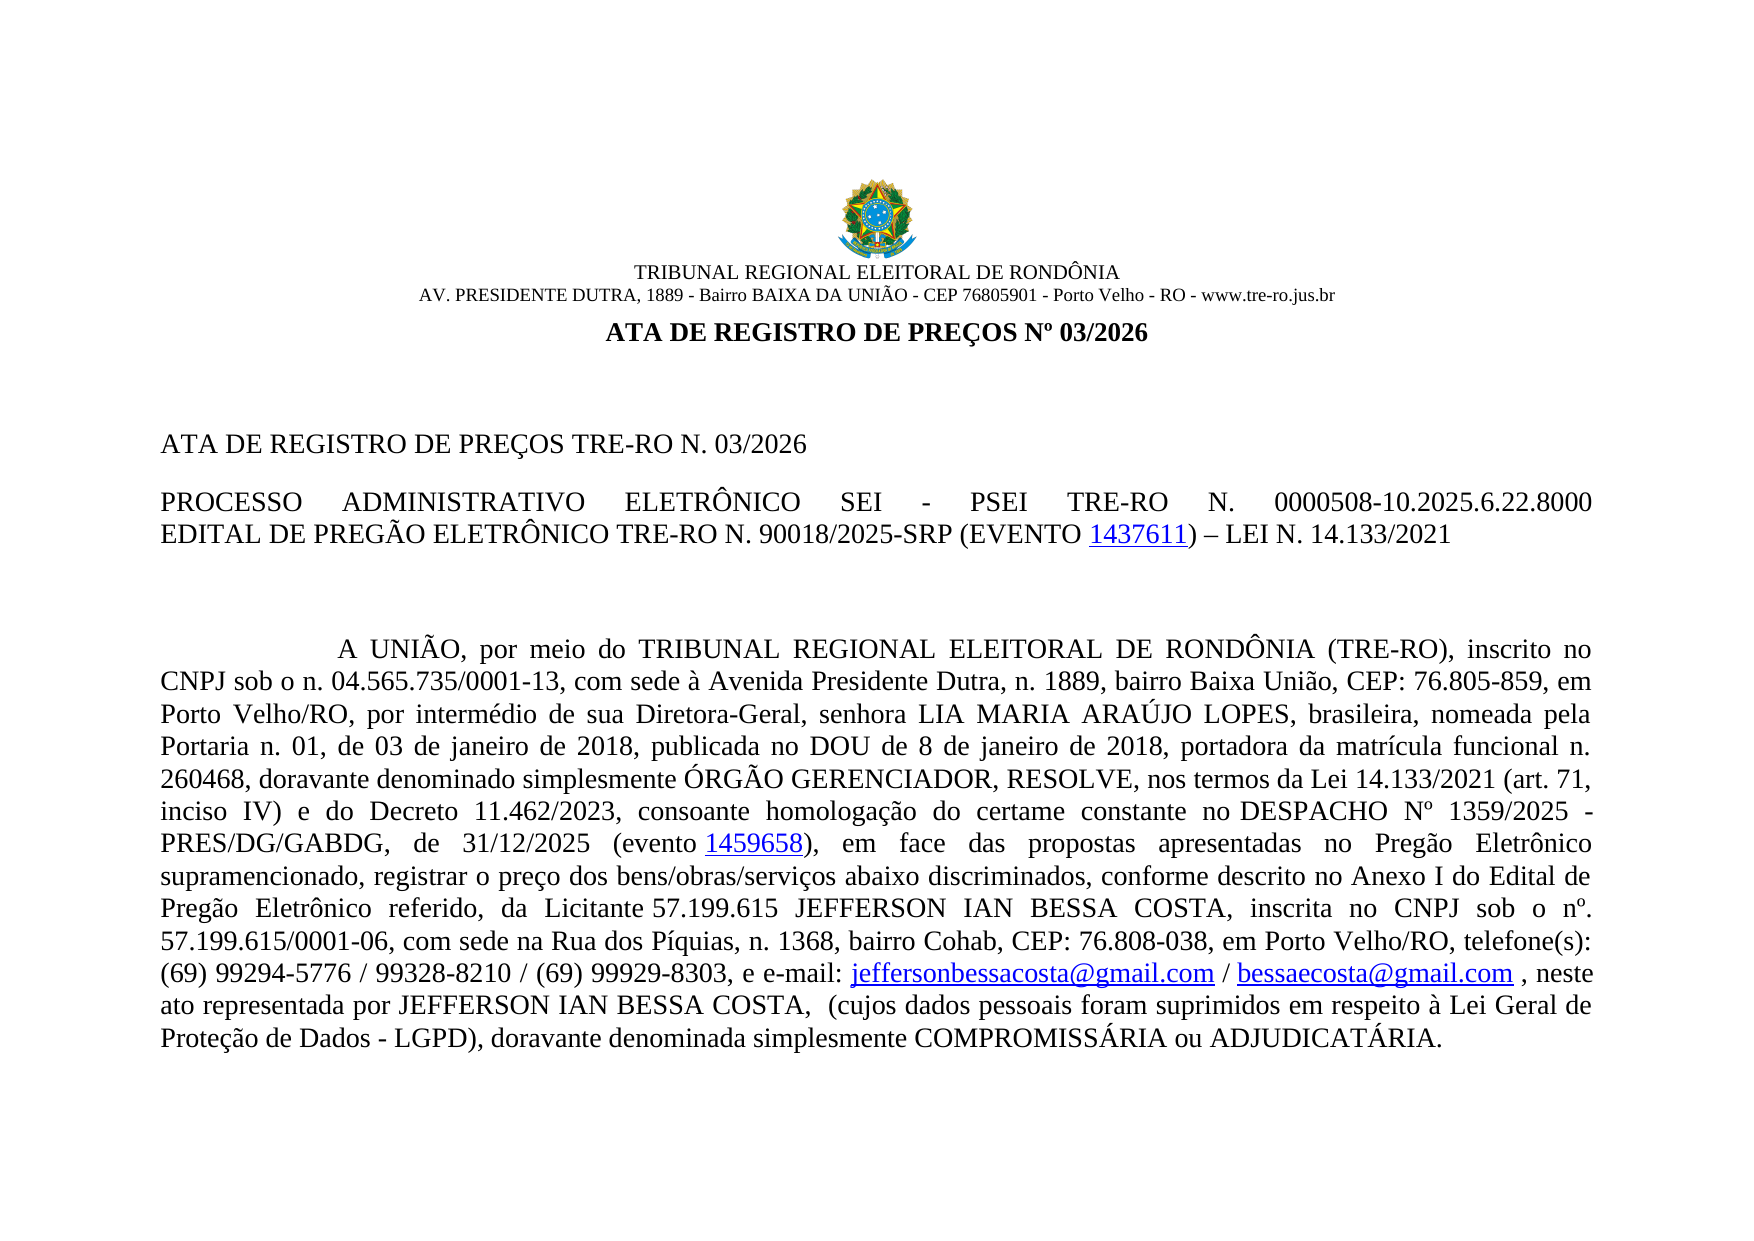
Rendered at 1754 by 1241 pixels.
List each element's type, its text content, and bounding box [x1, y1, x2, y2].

text AV. PRESIDENTE DUTRA, 1889 - Bairro BAIXA DA UNIÃO - CEP 76805901 - Porto Velho - RO - www.tre-ro.jus.br [148, 284, 1606, 306]
text TRIBUNAL REGIONAL ELEITORAL DE RONDÔNIA [148, 260, 1606, 284]
text A UNIÃO, por meio do TRIBUNAL REGIONAL ELEITORAL DE RONDÔNIA (TRE-RO), inscrito no CNPJ sob o n. 04.565.735/0001-13, com sede à Avenida Presidente Dutra, n. 1889, bairro Baixa União, CEP: 76.805-859, em Porto Velho/RO, por intermédio de sua Diretora-Geral, senhora LIA MARIA ARAÚJO LOPES, brasileira, nomeada pela Portaria n. 01, de 03 de janeiro de 2018, publicada no DOU de 8 de janeiro de 2018, portadora da matrícula funcional n. 260468, doravante denominado simplesmente ÓRGÃO GERENCIADOR, RESOLVE, nos termos da Lei 14.133/2021 (art. 71, inciso IV) e do Decreto 11.462/2023, consoante homologação do certame constante no DESPACHO Nº 1359/2025 - PRES/DG/GABDG, de 31/12/2025 (evento 1459658), em face das propostas apresentadas no Pregão Eletrônico supramencionado, registrar o preço dos bens/obras/serviços abaixo discriminados, conforme descrito no Anexo I do Edital de Pregão Eletrônico referido, da Licitante 57.199.615 JEFFERSON IAN BESSA COSTA, inscrita no CNPJ sob o nº. 57.199.615/0001-06, com sede na Rua dos Píquias, n. 1368, bairro Cohab, CEP: 76.808-038, em Porto Velho/RO, telefone(s): (69) 99294-5776 / 99328-8210 / (69) 99929-8303, e e-mail: jeffersonbessacosta@gmail.com / bessaecosta@gmail.com , neste ato representada por JEFFERSON IAN BESSA COSTA, (cujos dados pessoais foram suprimidos em respeito à Lei Geral de Proteção de Dados - LGPD), doravante denominada simplesmente COMPROMISSÁRIA ou ADJUDICATÁRIA. [160, 632, 1594, 1053]
text Ata de Registro de Preços Nº 03/2026 [148, 316, 1606, 347]
text ATA DE REGISTRO DE PREÇOS TRE-RO N. 03/2026 [160, 427, 1594, 460]
text PROCESSO ADMINISTRATIVO ELETRÔNICO SEI - PSEI TRE-RO N. 0000508-10.2025.6.22.8000 EDITAL DE PREGÃO ELETRÔNICO TRE-RO N. 90018/2025-SRP (EVENTO 1437611) – LEI N. 14.133/2021 [160, 485, 1594, 550]
